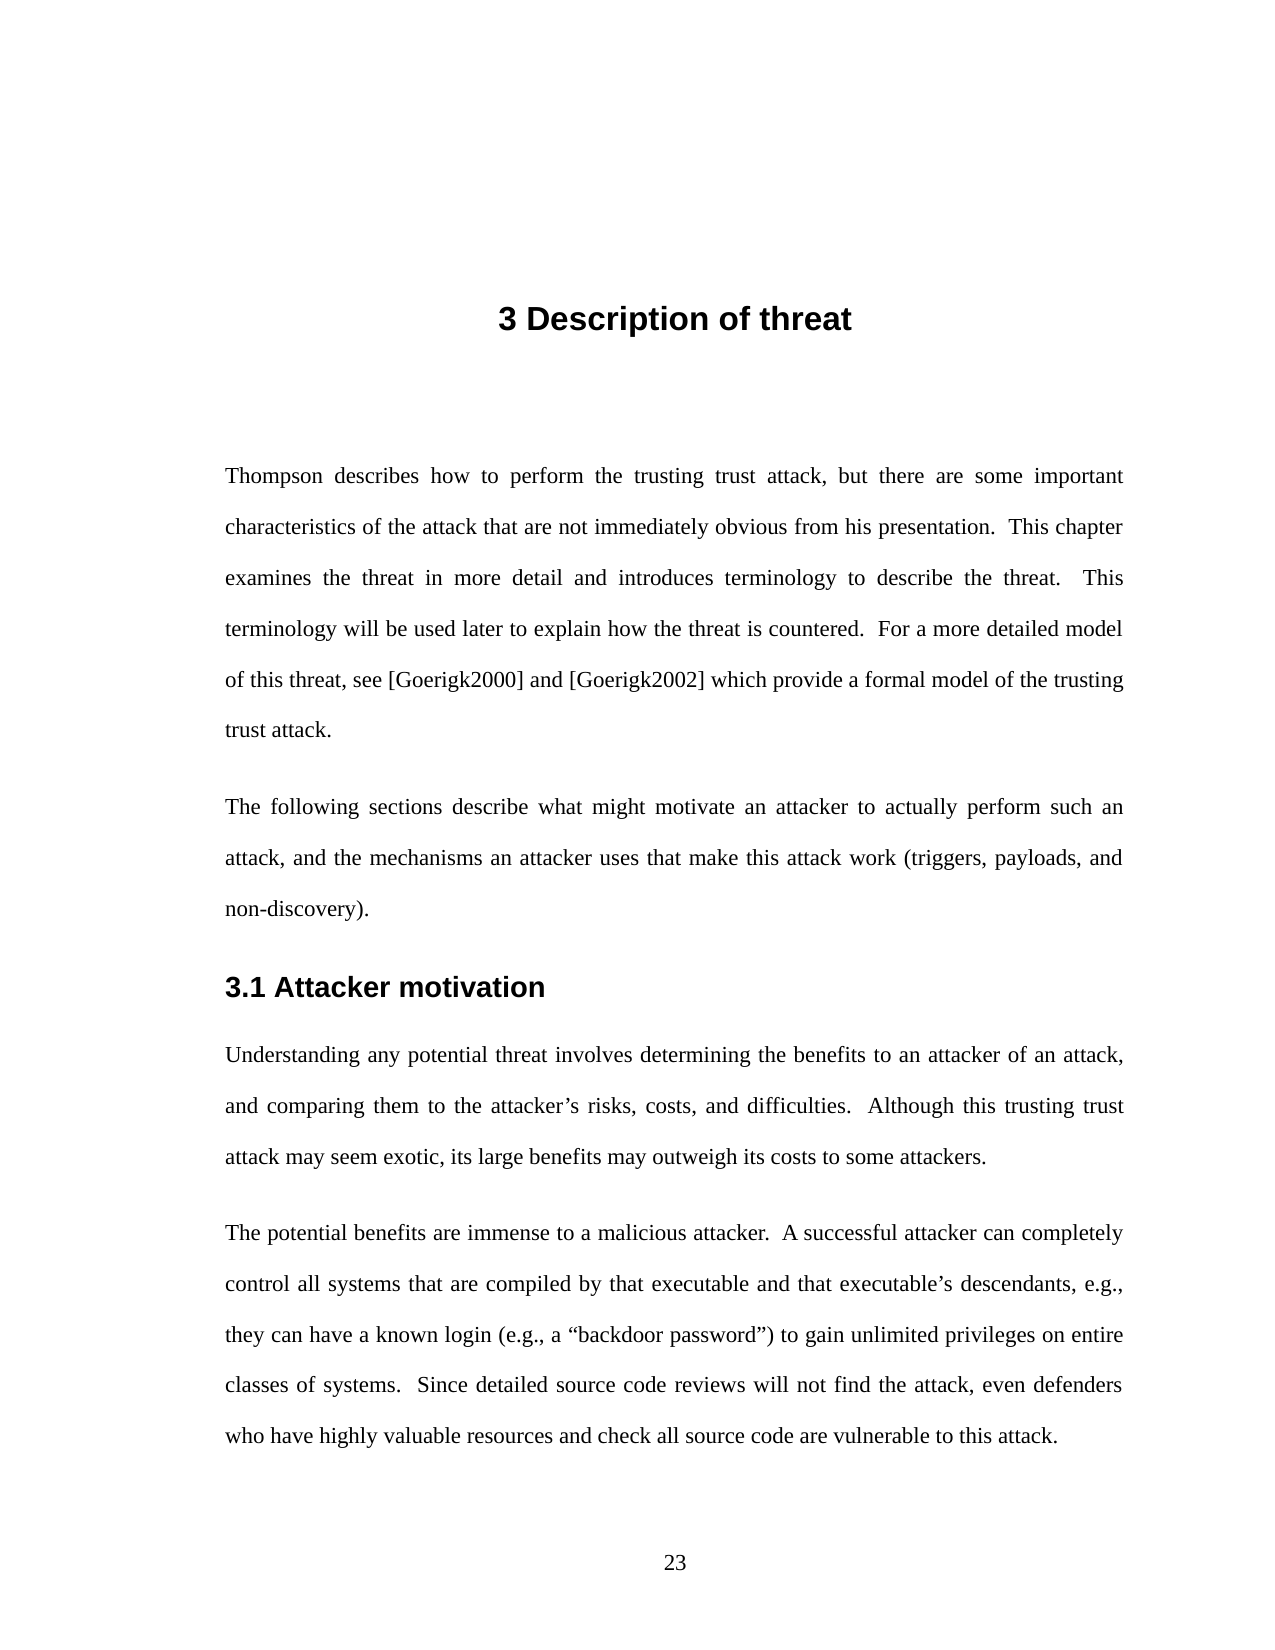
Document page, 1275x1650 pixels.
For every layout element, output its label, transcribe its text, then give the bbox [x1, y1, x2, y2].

text Understanding any potential threat involves determining the benefits to an attacker of an attack, and comparing them to the attacker’s risks, costs, and difficulties. Although this trusting trust attack may seem exotic, its large benefits may outweigh its costs to some attackers. [225, 1042, 1125, 1169]
text Thompson describes how to perform the trusting trust attack, but there are some important characteristics of the attack that are not immediately obvious from his presentation. This chapter examines the threat in more detail and introduces terminology to describe the threat. This terminology will be used later to explain how the threat is countered. For a more detailed model of this threat, see [Goerigk2000] and [Goerigk2002] which provide a formal model of the trusting trust attack. [225, 463, 1125, 743]
text The potential benefits are immense to a malicious attacker. A successful attacker can completely control all systems that are compiled by that executable and that executable’s descendants, e.g., they can have a known login (e.g., a “backdoor password”) to gain unlimited privileges on entire classes of systems. Since detailed source code reviews will not find the attack, even defenders who have highly valuable resources and check all source code are vulnerable to this attack. [225, 1220, 1125, 1449]
subtitle Attacker motivation [225, 971, 1125, 1004]
text The following sections describe what might motivate an attacker to actually perform such an attack, and the mechanisms an attacker uses that make this attack work (triggers, payloads, and non-discovery). [225, 794, 1125, 921]
subtitle Description of threat [225, 300, 1125, 337]
